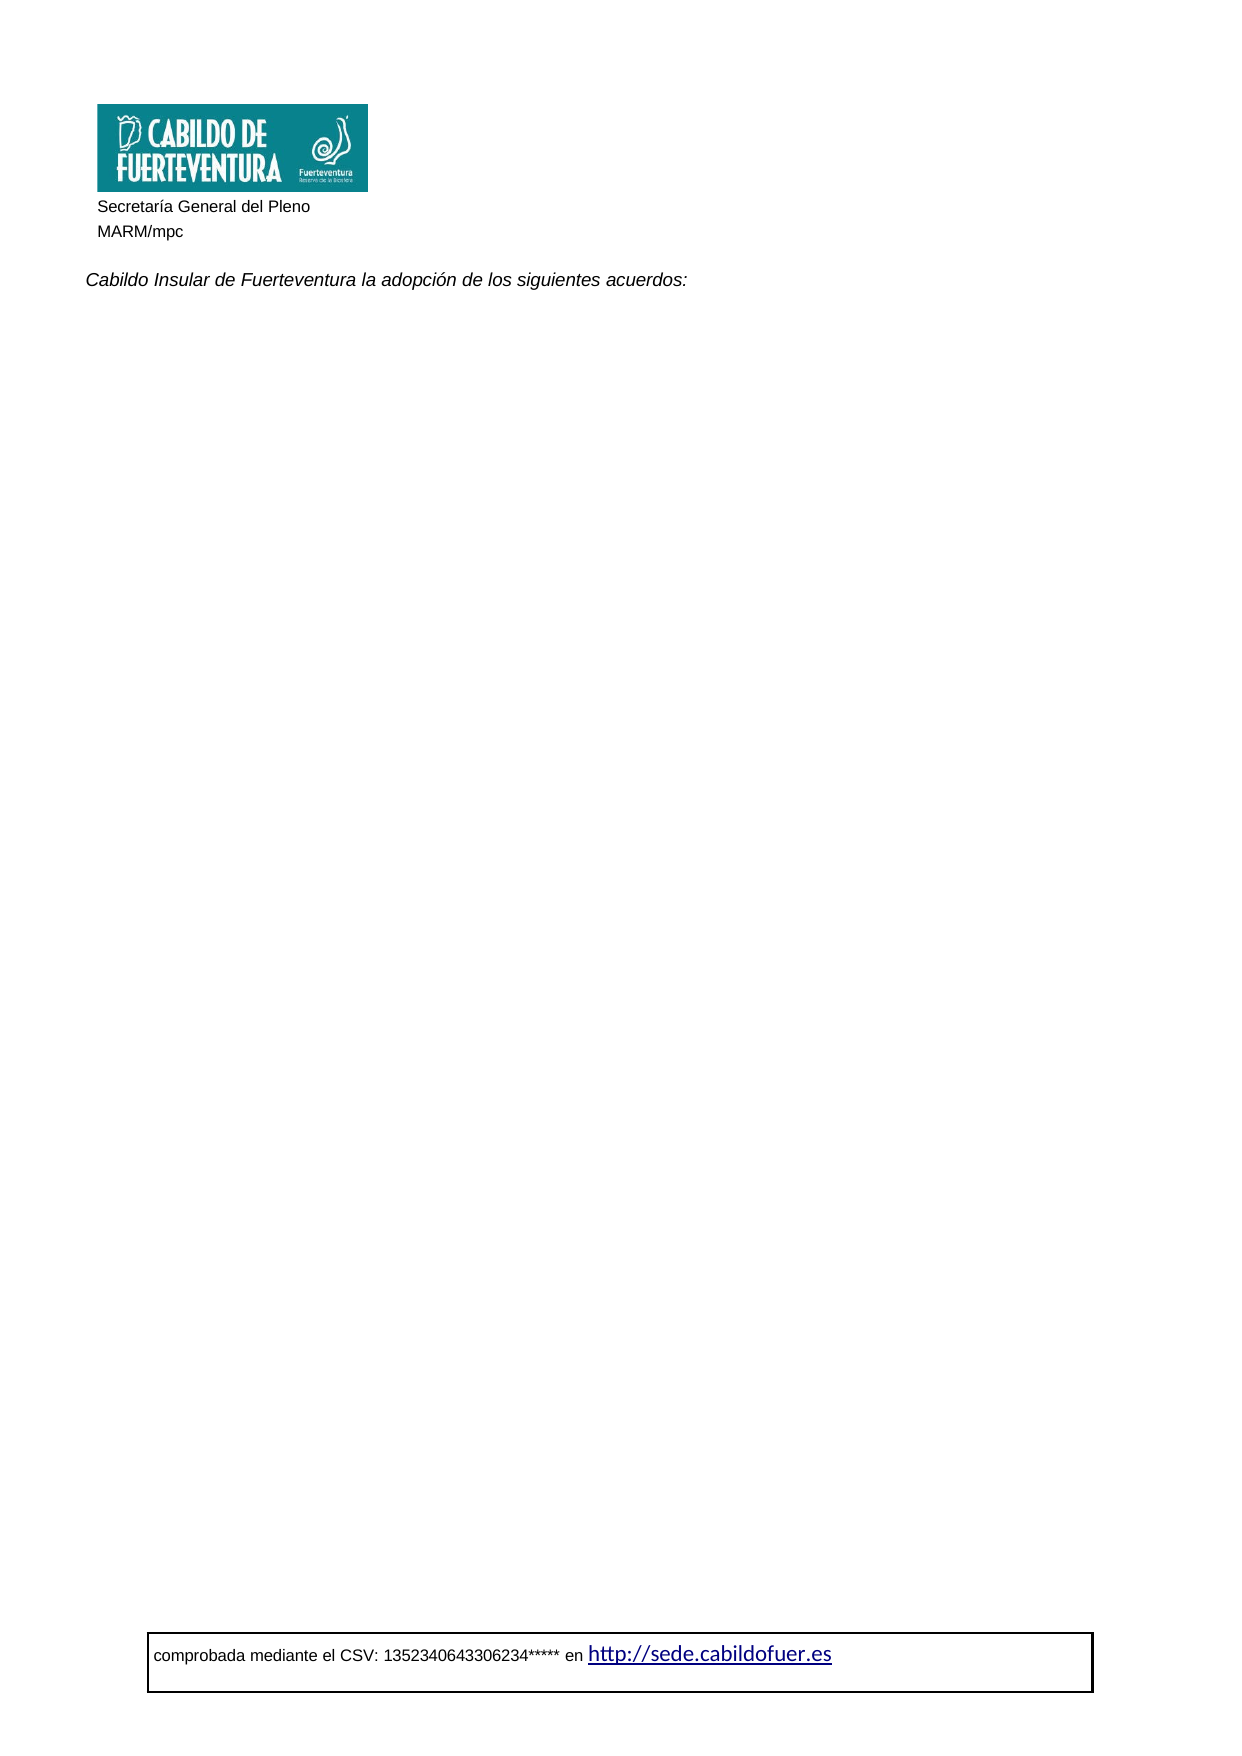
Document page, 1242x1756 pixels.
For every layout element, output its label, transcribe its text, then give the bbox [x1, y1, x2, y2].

text Cabildo Insular de Fuerteventura la adopción de los siguientes acuerdos: [85, 269, 1094, 291]
